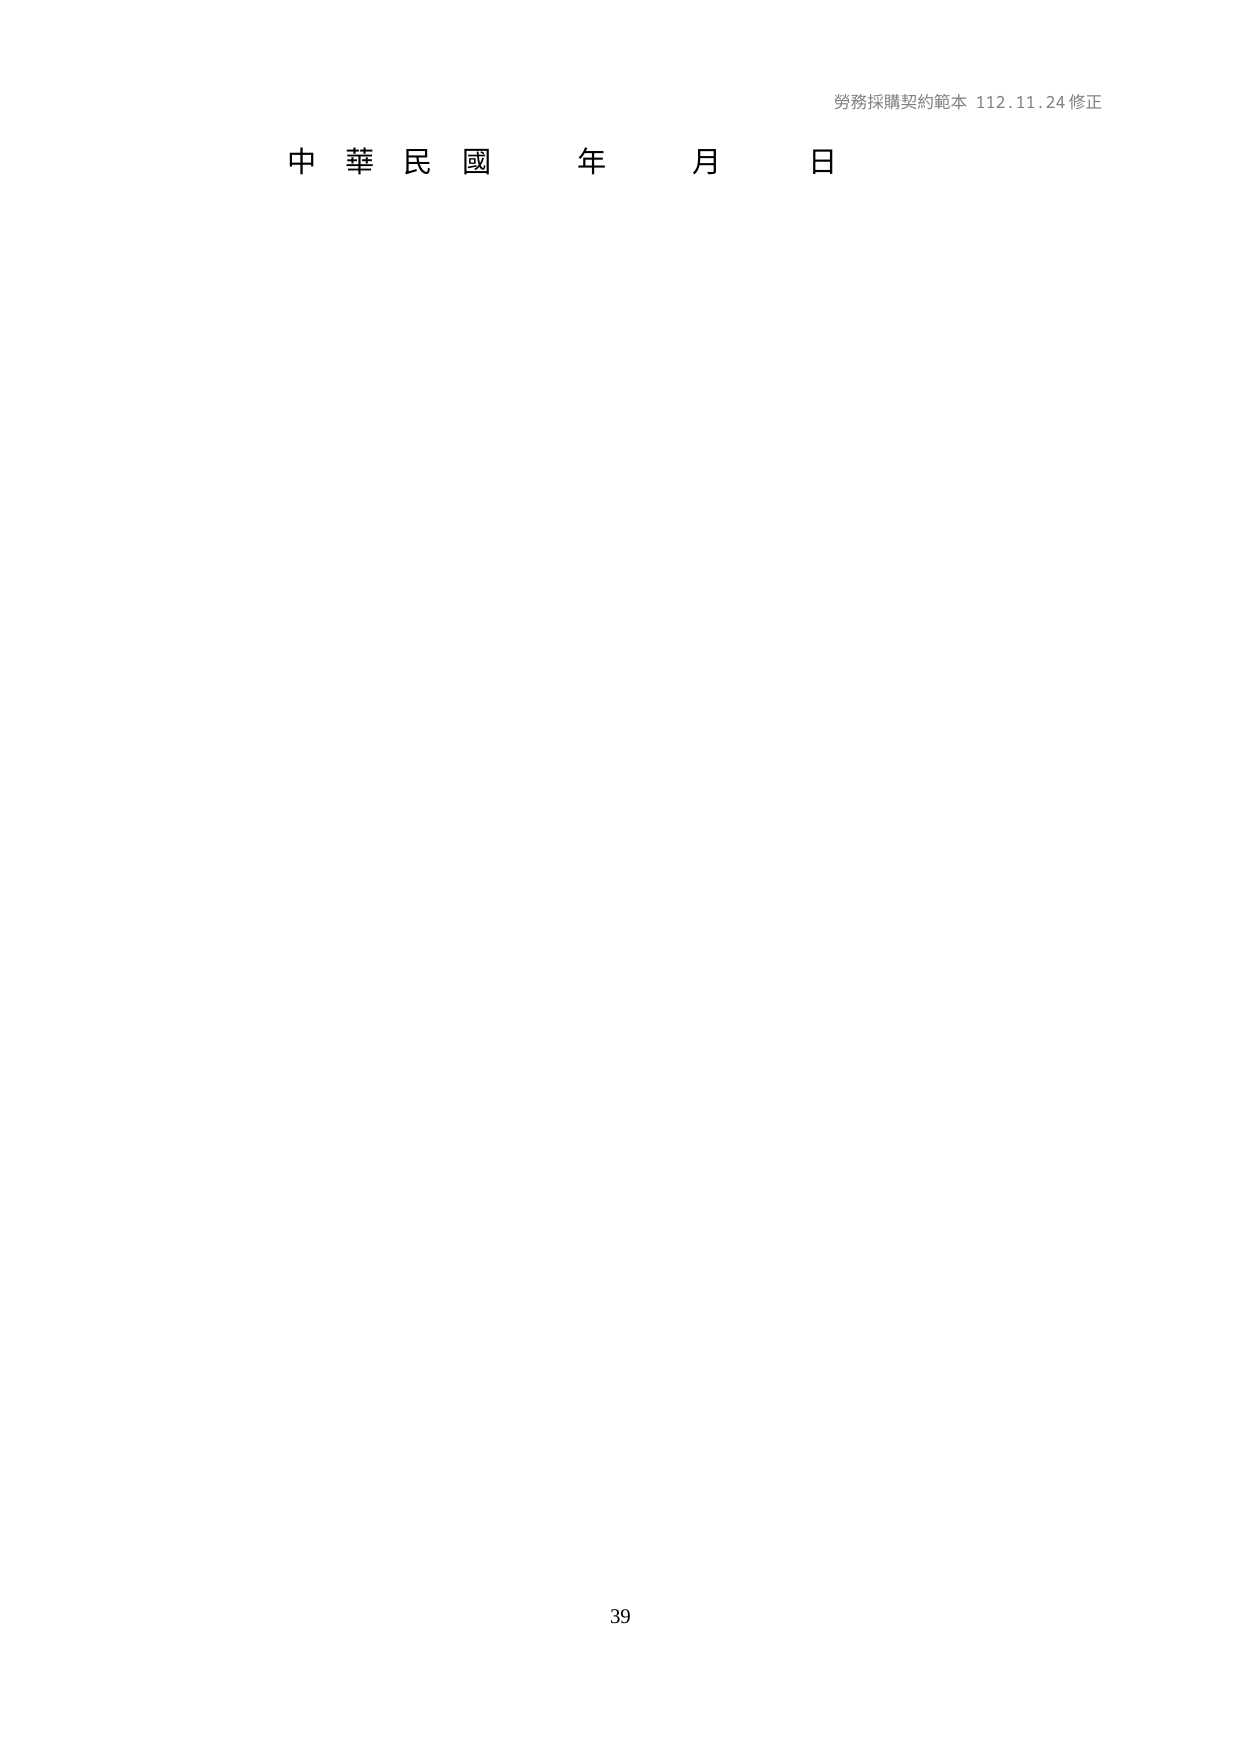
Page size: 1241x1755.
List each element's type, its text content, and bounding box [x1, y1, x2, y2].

text 中 華 民 國 年 月 日 [287, 136, 1096, 182]
